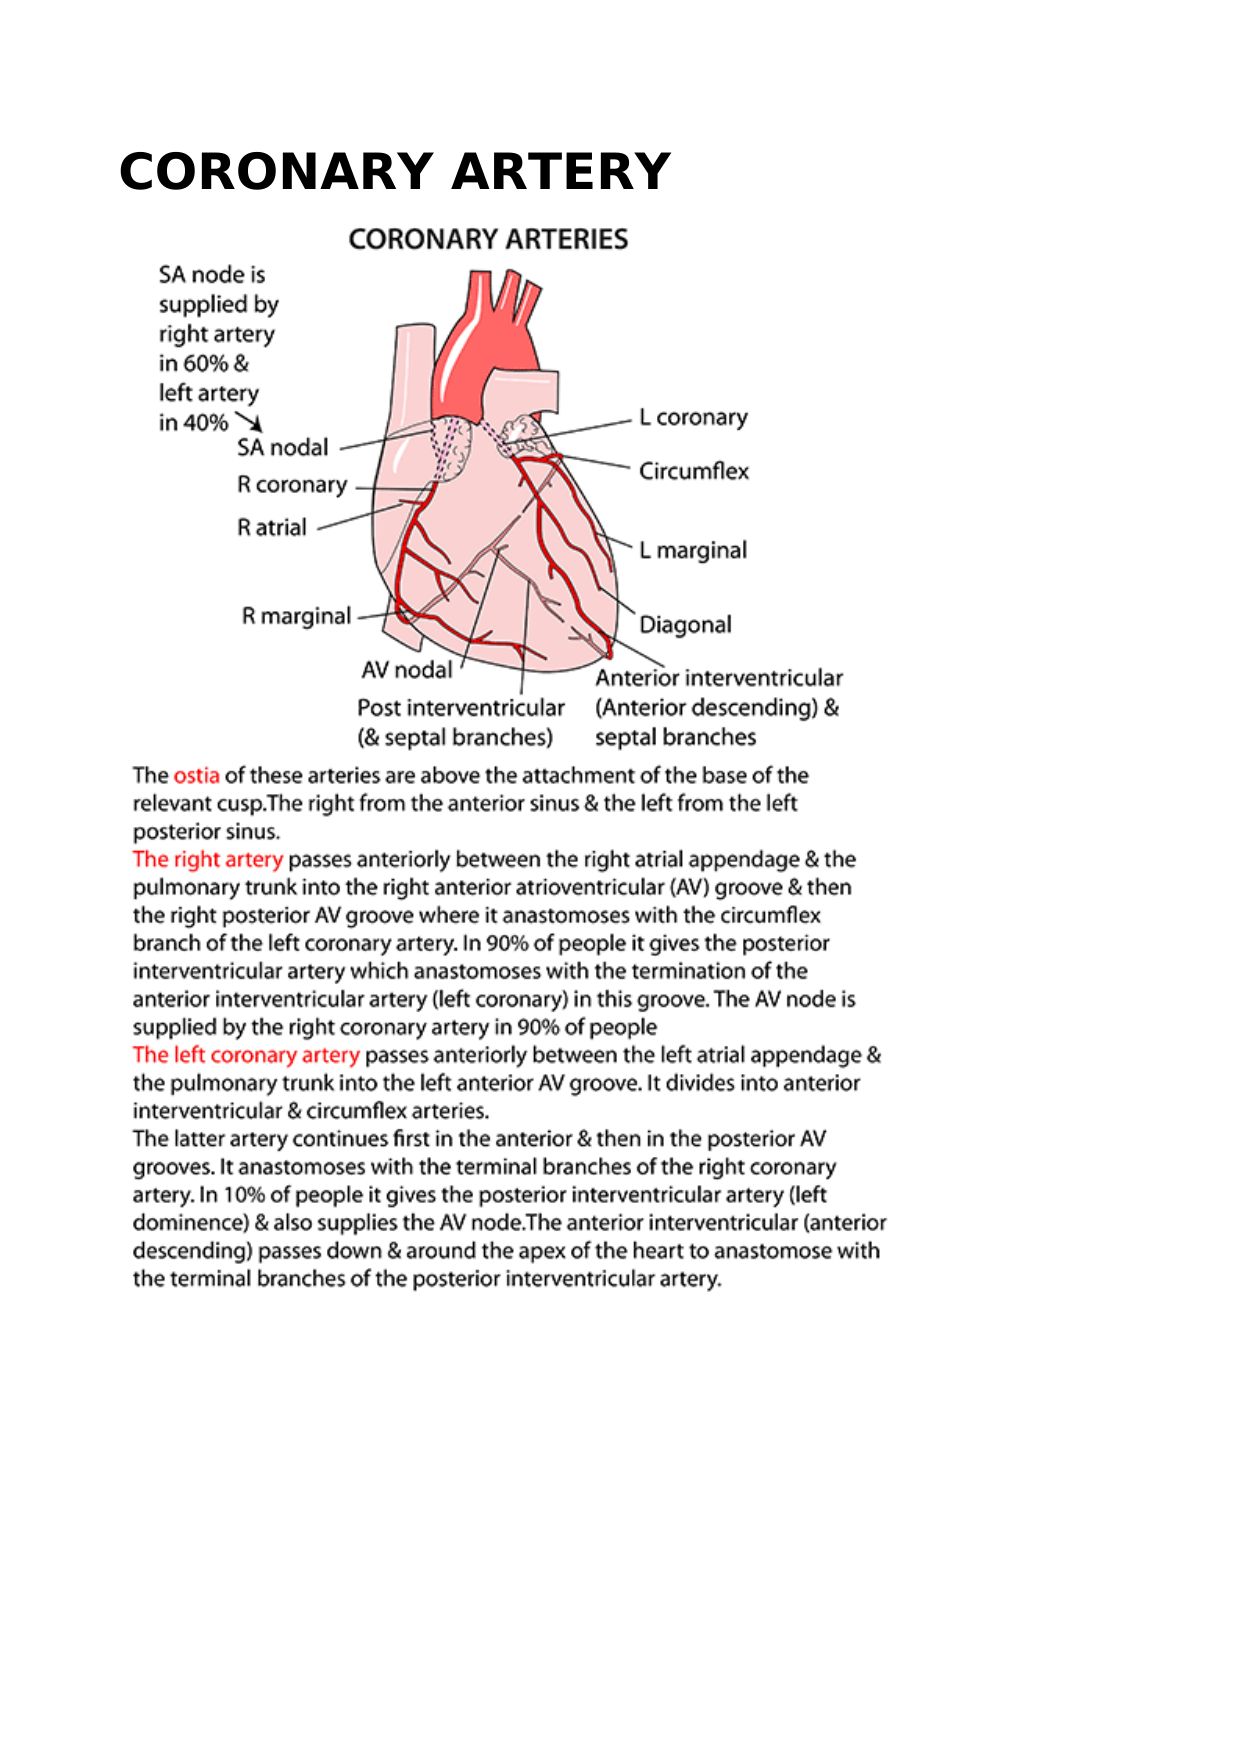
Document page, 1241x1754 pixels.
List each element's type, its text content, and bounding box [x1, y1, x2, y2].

picture [118, 213, 900, 1328]
subtitle CORONARY ARTERY [118, 143, 1122, 201]
